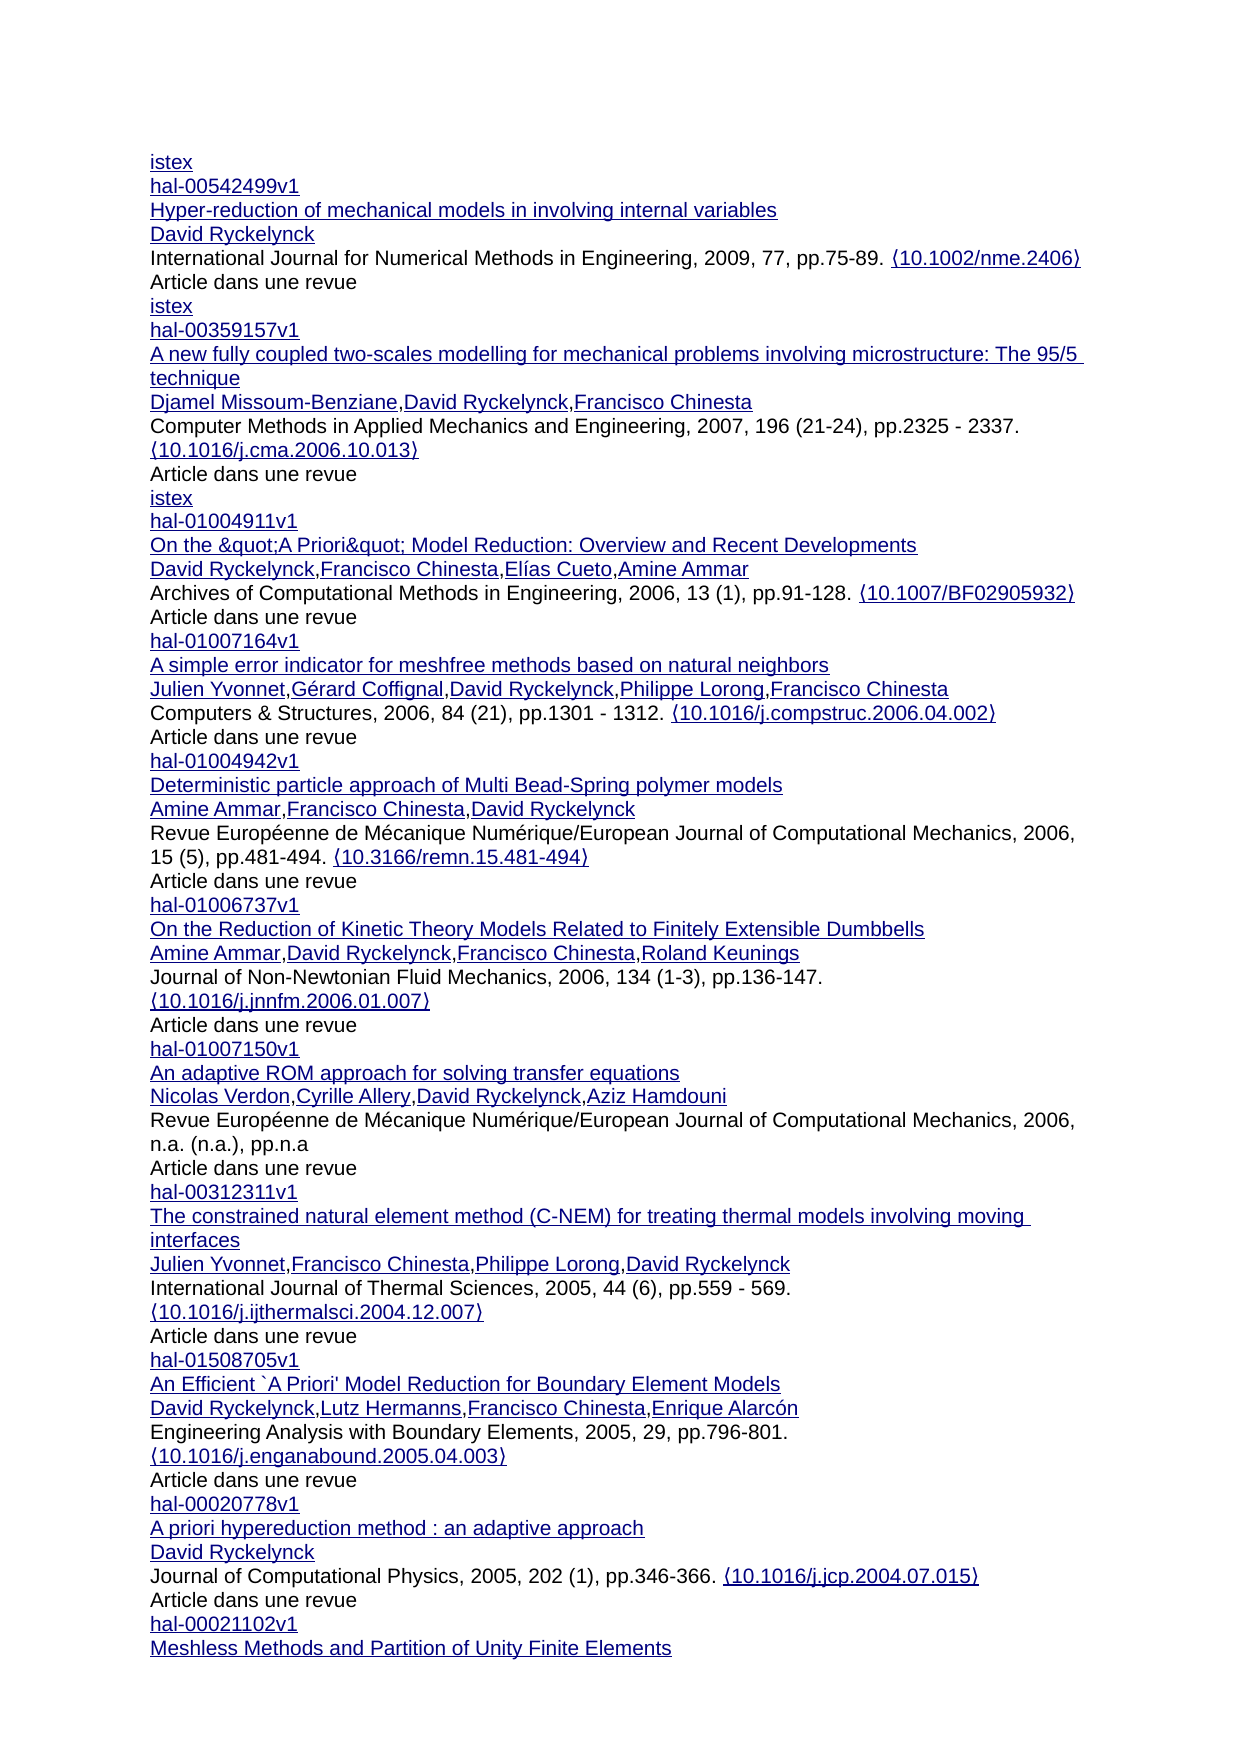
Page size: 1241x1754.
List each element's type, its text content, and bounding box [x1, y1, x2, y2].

table_cell The constrained natural element method (C-NEM) for treating thermal models involving moving interfaces Julien Yvonnet,Francisco Chinesta,Philippe Lorong,David Ryckelynck International Journal of Thermal Sciences, 2005, 44 (6), pp.559 - 569. ⟨10.1016/j.ijthermalsci.2004.12.007⟩ Article dans une revue hal-01508705v1 [150, 1204, 1090, 1372]
table_cell A new fully coupled two-scales modelling for mechanical problems involving microstructure: The 95/5 technique Djamel Missoum-Benziane,David Ryckelynck,Francisco Chinesta Computer Methods in Applied Mechanics and Engineering, 2007, 196 (21-24), pp.2325 - 2337. ⟨10.1016/j.cma.2006.10.013⟩ Article dans une revue istex hal-01004911v1 [150, 342, 1090, 533]
table_cell Hyper-reduction of mechanical models in involving internal variables David Ryckelynck International Journal for Numerical Methods in Engineering, 2009, 77, pp.75-89. ⟨10.1002/nme.2406⟩ Article dans une revue istex hal-00359157v1 [150, 198, 1090, 342]
table_cell An adaptive ROM approach for solving transfer equations Nicolas Verdon,Cyrille Allery,David Ryckelynck,Aziz Hamdouni Revue Européenne de Mécanique Numérique/European Journal of Computational Mechanics, 2006, n.a. (n.a.), pp.n.a Article dans une revue hal-00312311v1 [150, 1060, 1090, 1204]
table_cell Meshless Methods and Partition of Unity Finite Elements [150, 1635, 1090, 1659]
table_cell An Efficient `A Priori' Model Reduction for Boundary Element Models David Ryckelynck,Lutz Hermanns,Francisco Chinesta,Enrique Alarcón Engineering Analysis with Boundary Elements, 2005, 29, pp.796-801. ⟨10.1016/j.enganabound.2005.04.003⟩ Article dans une revue hal-00020778v1 [150, 1372, 1090, 1516]
table_cell A simple error indicator for meshfree methods based on natural neighbors Julien Yvonnet,Gérard Coffignal,David Ryckelynck,Philippe Lorong,Francisco Chinesta Computers & Structures, 2006, 84 (21), pp.1301 - 1312. ⟨10.1016/j.compstruc.2006.04.002⟩ Article dans une revue hal-01004942v1 [150, 653, 1090, 773]
table_cell istex hal-00542499v1 [150, 150, 1090, 198]
table_cell On the Reduction of Kinetic Theory Models Related to Finitely Extensible Dumbbells Amine Ammar,David Ryckelynck,Francisco Chinesta,Roland Keunings Journal of Non-Newtonian Fluid Mechanics, 2006, 134 (1-3), pp.136-147. ⟨10.1016/j.jnnfm.2006.01.007⟩ Article dans une revue hal-01007150v1 [150, 917, 1090, 1060]
table_cell A priori hypereduction method : an adaptive approach David Ryckelynck Journal of Computational Physics, 2005, 202 (1), pp.346-366. ⟨10.1016/j.jcp.2004.07.015⟩ Article dans une revue hal-00021102v1 [150, 1516, 1090, 1635]
table_cell On the &quot;A Priori&quot; Model Reduction: Overview and Recent Developments David Ryckelynck,Francisco Chinesta,Elías Cueto,Amine Ammar Archives of Computational Methods in Engineering, 2006, 13 (1), pp.91-128. ⟨10.1007/BF02905932⟩ Article dans une revue hal-01007164v1 [150, 533, 1090, 653]
table_cell Deterministic particle approach of Multi Bead-Spring polymer models Amine Ammar,Francisco Chinesta,David Ryckelynck Revue Européenne de Mécanique Numérique/European Journal of Computational Mechanics, 2006, 15 (5), pp.481-494. ⟨10.3166/remn.15.481-494⟩ Article dans une revue hal-01006737v1 [150, 773, 1090, 917]
